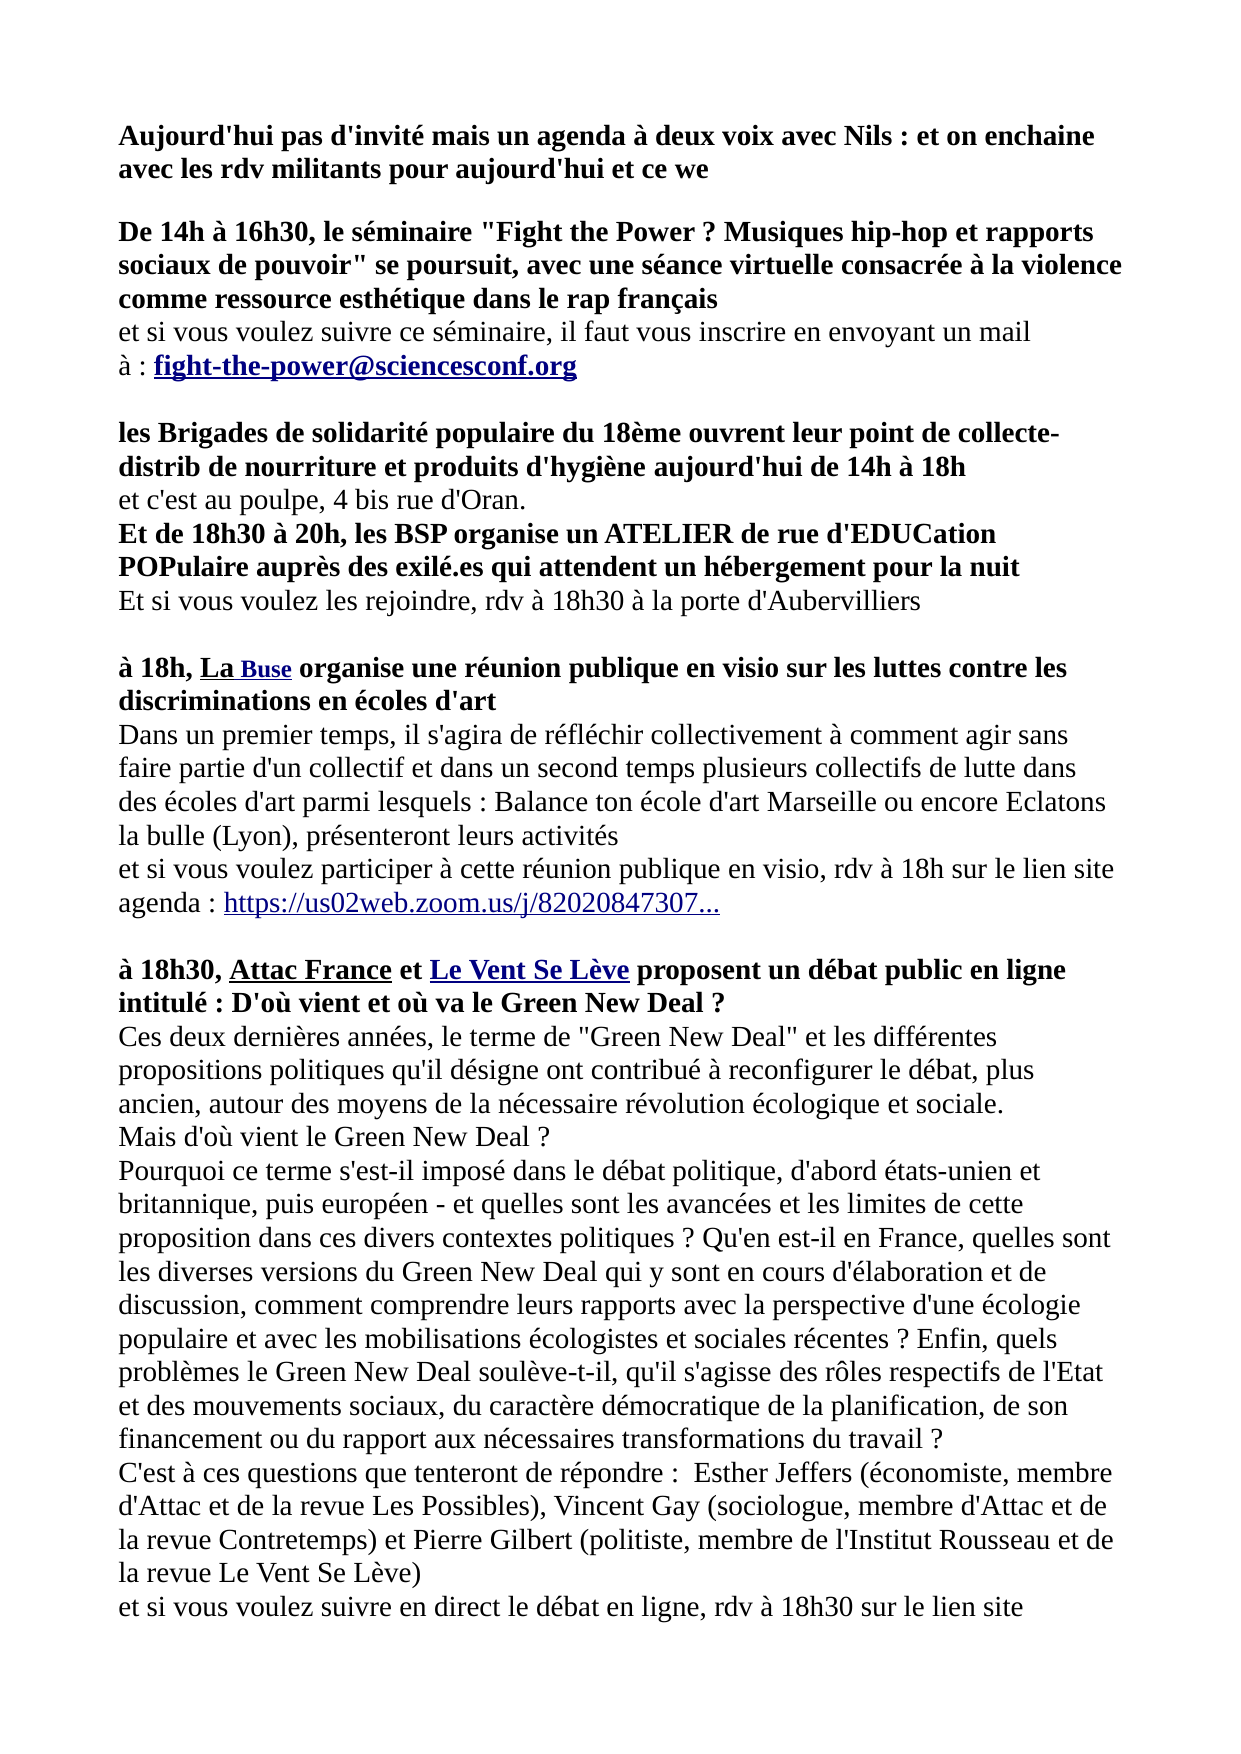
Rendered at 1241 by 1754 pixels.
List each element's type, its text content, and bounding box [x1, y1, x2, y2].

text Dans un premier temps, il s'agira de réfléchir collectivement à comment agir sans faire partie d'un collectif et dans un second temps plusieurs collectifs de lutte dans des écoles d'art parmi lesquels : Balance ton école d'art Marseille ou encore Eclatons la bulle (Lyon), présenteront leurs activités [118, 717, 1122, 851]
text et si vous voulez suivre en direct le débat en ligne, rdv à 18h30 sur le lien site [118, 1589, 1122, 1623]
text De 14h à 16h30, le séminaire "Fight the Power ? Musiques hip-hop et rapports sociaux de pouvoir" se poursuit, avec une séance virtuelle consacrée à la violence comme ressource esthétique dans le rap français [118, 214, 1122, 314]
text Mais d'où vient le Green New Deal ? [118, 1119, 1122, 1153]
text Aujourd'hui pas d'invité mais un agenda à deux voix avec Nils : et on enchaine avec les rdv militants pour aujourd'hui et ce we [118, 118, 1122, 185]
text et c'est au poulpe, 4 bis rue d'Oran. [118, 482, 1122, 516]
text Et si vous voulez les rejoindre, rdv à 18h30 à la porte d'Aubervilliers [118, 583, 1122, 616]
text et si vous voulez suivre ce séminaire, il faut vous inscrire en envoyant un mail à : fight-the-power@sciencesconf.org [118, 314, 1122, 382]
text Et de 18h30 à 20h, les BSP organise un ATELIER de rue d'EDUCation POPulaire auprès des exilé.es qui attendent un hébergement pour la nuit [118, 516, 1122, 583]
text les Brigades de solidarité populaire du 18ème ouvrent leur point de collecte-distrib de nourriture et produits d'hygiène aujourd'hui de 14h à 18h [118, 415, 1122, 482]
text Pourquoi ce terme s'est-il imposé dans le débat politique, d'abord états-unien et britannique, puis européen - et quelles sont les avancées et les limites de cette proposition dans ces divers contextes politiques ? Qu'en est-il en France, quelles sont les diverses versions du Green New Deal qui y sont en cours d'élaboration et de discussion, comment comprendre leurs rapports avec la perspective d'une écologie populaire et avec les mobilisations écologistes et sociales récentes ? Enfin, quels problèmes le Green New Deal soulève-t-il, qu'il s'agisse des rôles respectifs de l'Etat et des mouvements sociaux, du caractère démocratique de la planification, de son financement ou du rapport aux nécessaires transformations du travail ? [118, 1153, 1122, 1455]
text C'est à ces questions que tenteront de répondre : Esther Jeffers (économiste, membre d'Attac et de la revue Les Possibles), Vincent Gay (sociologue, membre d'Attac et de la revue Contretemps) et Pierre Gilbert (politiste, membre de l'Institut Rousseau et de la revue Le Vent Se Lève) [118, 1455, 1122, 1589]
text et si vous voulez participer à cette réunion publique en visio, rdv à 18h sur le lien site agenda : https://us02web.zoom.us/j/82020847307... [118, 851, 1122, 952]
text à 18h30, Attac France et Le Vent Se Lève proposent un débat public en ligne intitulé : D'où vient et où va le Green New Deal ? [118, 952, 1122, 1019]
text à 18h, La Buse organise une réunion publique en visio sur les luttes contre les discriminations en écoles d'art [118, 650, 1122, 717]
text Ces deux dernières années, le terme de "Green New Deal" et les différentes propositions politiques qu'il désigne ont contribué à reconfigurer le débat, plus ancien, autour des moyens de la nécessaire révolution écologique et sociale. [118, 1019, 1122, 1119]
